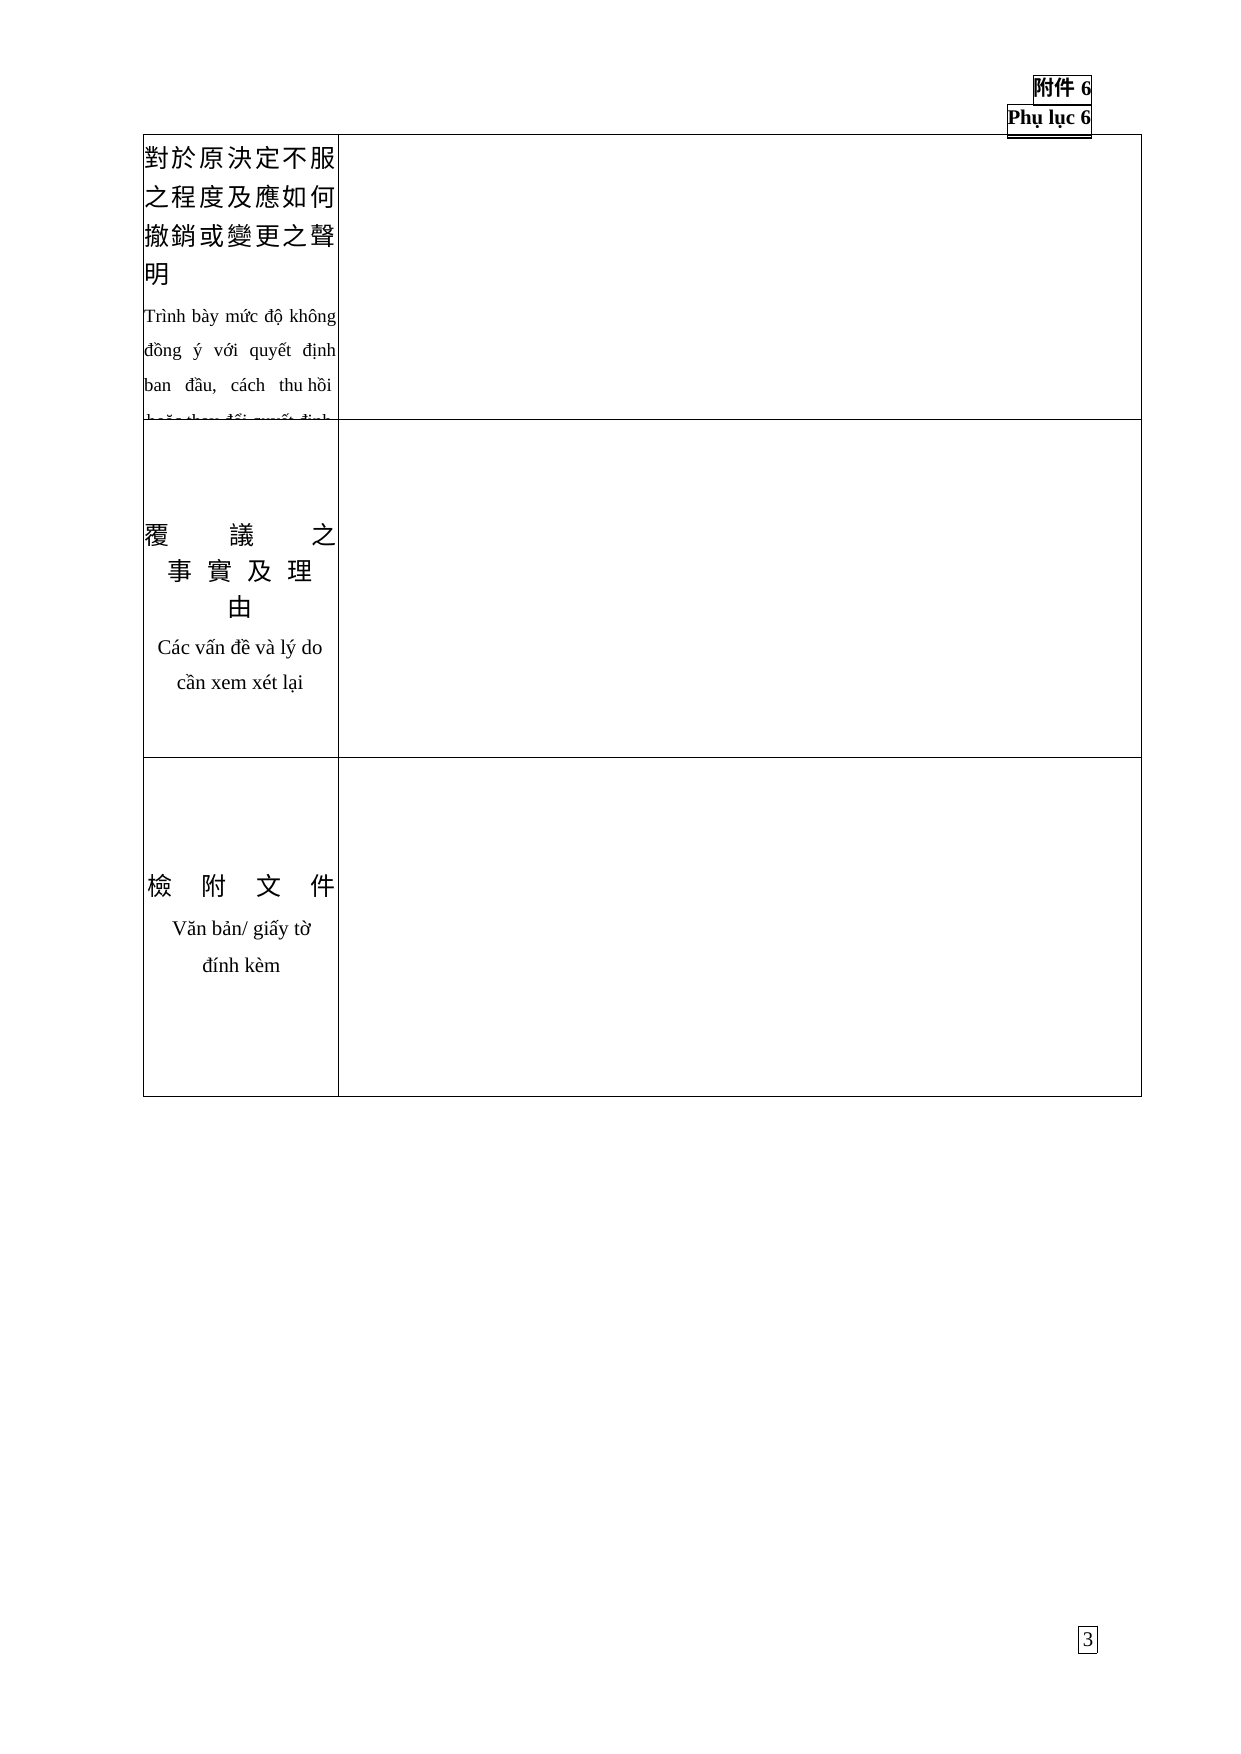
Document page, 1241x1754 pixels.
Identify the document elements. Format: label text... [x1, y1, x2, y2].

table_header [1092, 75, 1141, 134]
table_header [144, 75, 1033, 104]
table_cell 檢 附 文 件 Văn bản/ giấy tờ đính kèm [144, 758, 338, 1096]
table_cell 覆 議 之事 實 及 理 由 Các vấn đề và lý do cần xem xét lại [144, 420, 338, 757]
table_header 附件 6 [1034, 76, 1091, 104]
table_cell [339, 135, 1141, 418]
table_cell 對於原決定不服之程度及應如何撤銷或變更之聲明 Trình bày mức độ không đồng ý với quyết định ban đầu, cách thu hồi hoặc thay đổi quyết định [144, 135, 338, 418]
table_cell [339, 420, 1141, 757]
table_cell Phụ lục 6 [1008, 105, 1091, 134]
table_cell [144, 104, 1007, 134]
table_cell [339, 758, 1141, 1096]
